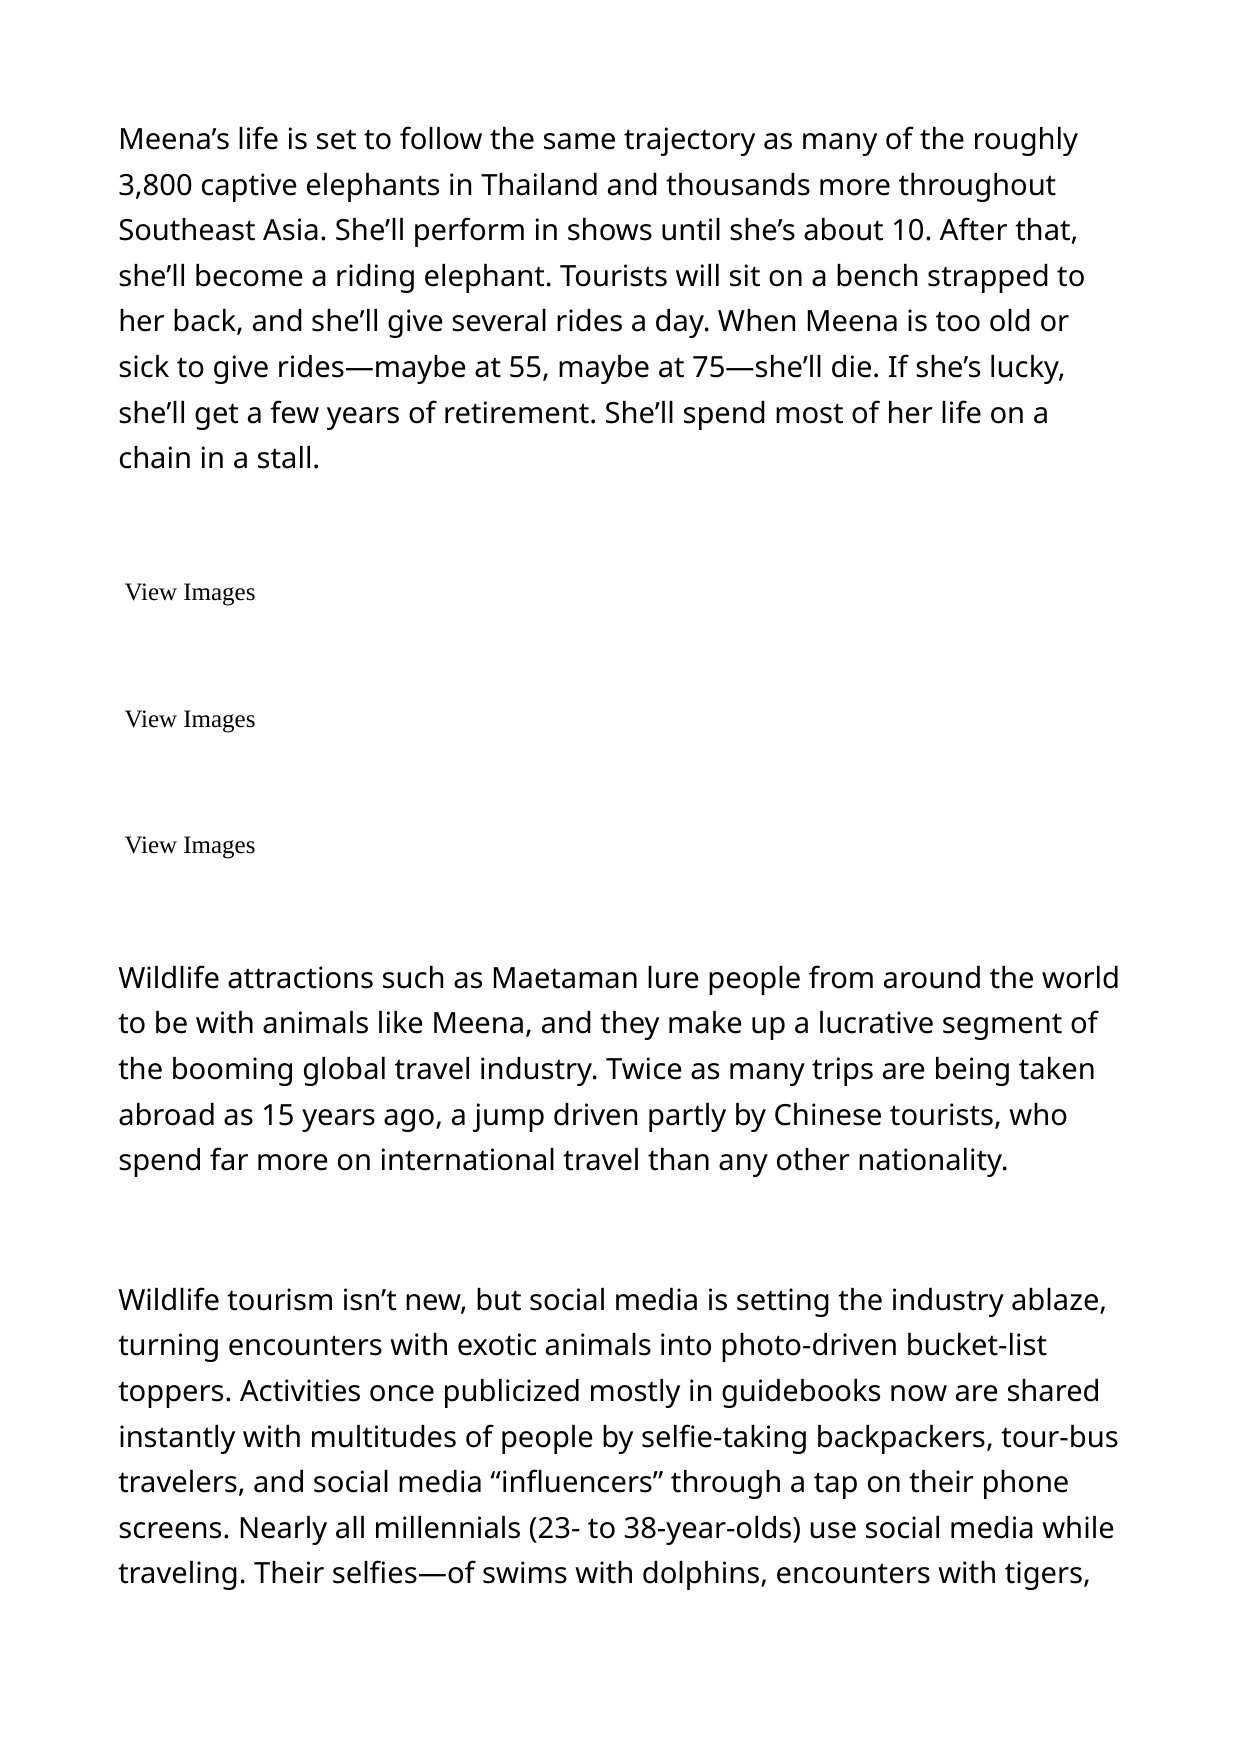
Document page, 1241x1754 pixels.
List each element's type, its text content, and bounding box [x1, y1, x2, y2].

text View Images [118, 577, 1122, 606]
text Wildlife attractions such as Maetaman lure people from around the world to be with animals like Meena, and they make up a lucrative segment of the booming global travel industry. Twice as many trips are being taken abroad as 15 years ago, a jump driven partly by Chinese tourists, who spend far more on international travel than any other nationality. [118, 957, 1122, 1179]
text View Images [118, 704, 1122, 732]
text Meena’s life is set to follow the same trajectory as many of the roughly 3,800 captive elephants in Thailand and thousands more throughout Southeast Asia. She’ll perform in shows until she’s about 10. After that, she’ll become a riding elephant. Tourists will sit on a bench strapped to her back, and she’ll give several rides a day. When Meena is too old or sick to give rides—maybe at 55, maybe at 75—she’ll die. If she’s lucky, she’ll get a few years of retirement. She’ll spend most of her life on a chain in a stall. [118, 118, 1122, 477]
text Wildlife tourism isn’t new, but social media is setting the industry ablaze, turning encounters with exotic animals into photo-driven bucket-list toppers. Activities once publicized mostly in guidebooks now are shared instantly with multitudes of people by selfie-taking backpackers, tour-bus travelers, and social media “influencers” through a tap on their phone screens. Nearly all millennials (23- to 38-year-olds) use social media while traveling. Their selfies—of swims with dolphins, encounters with tigers, [118, 1279, 1122, 1592]
text View Images [118, 830, 1122, 859]
